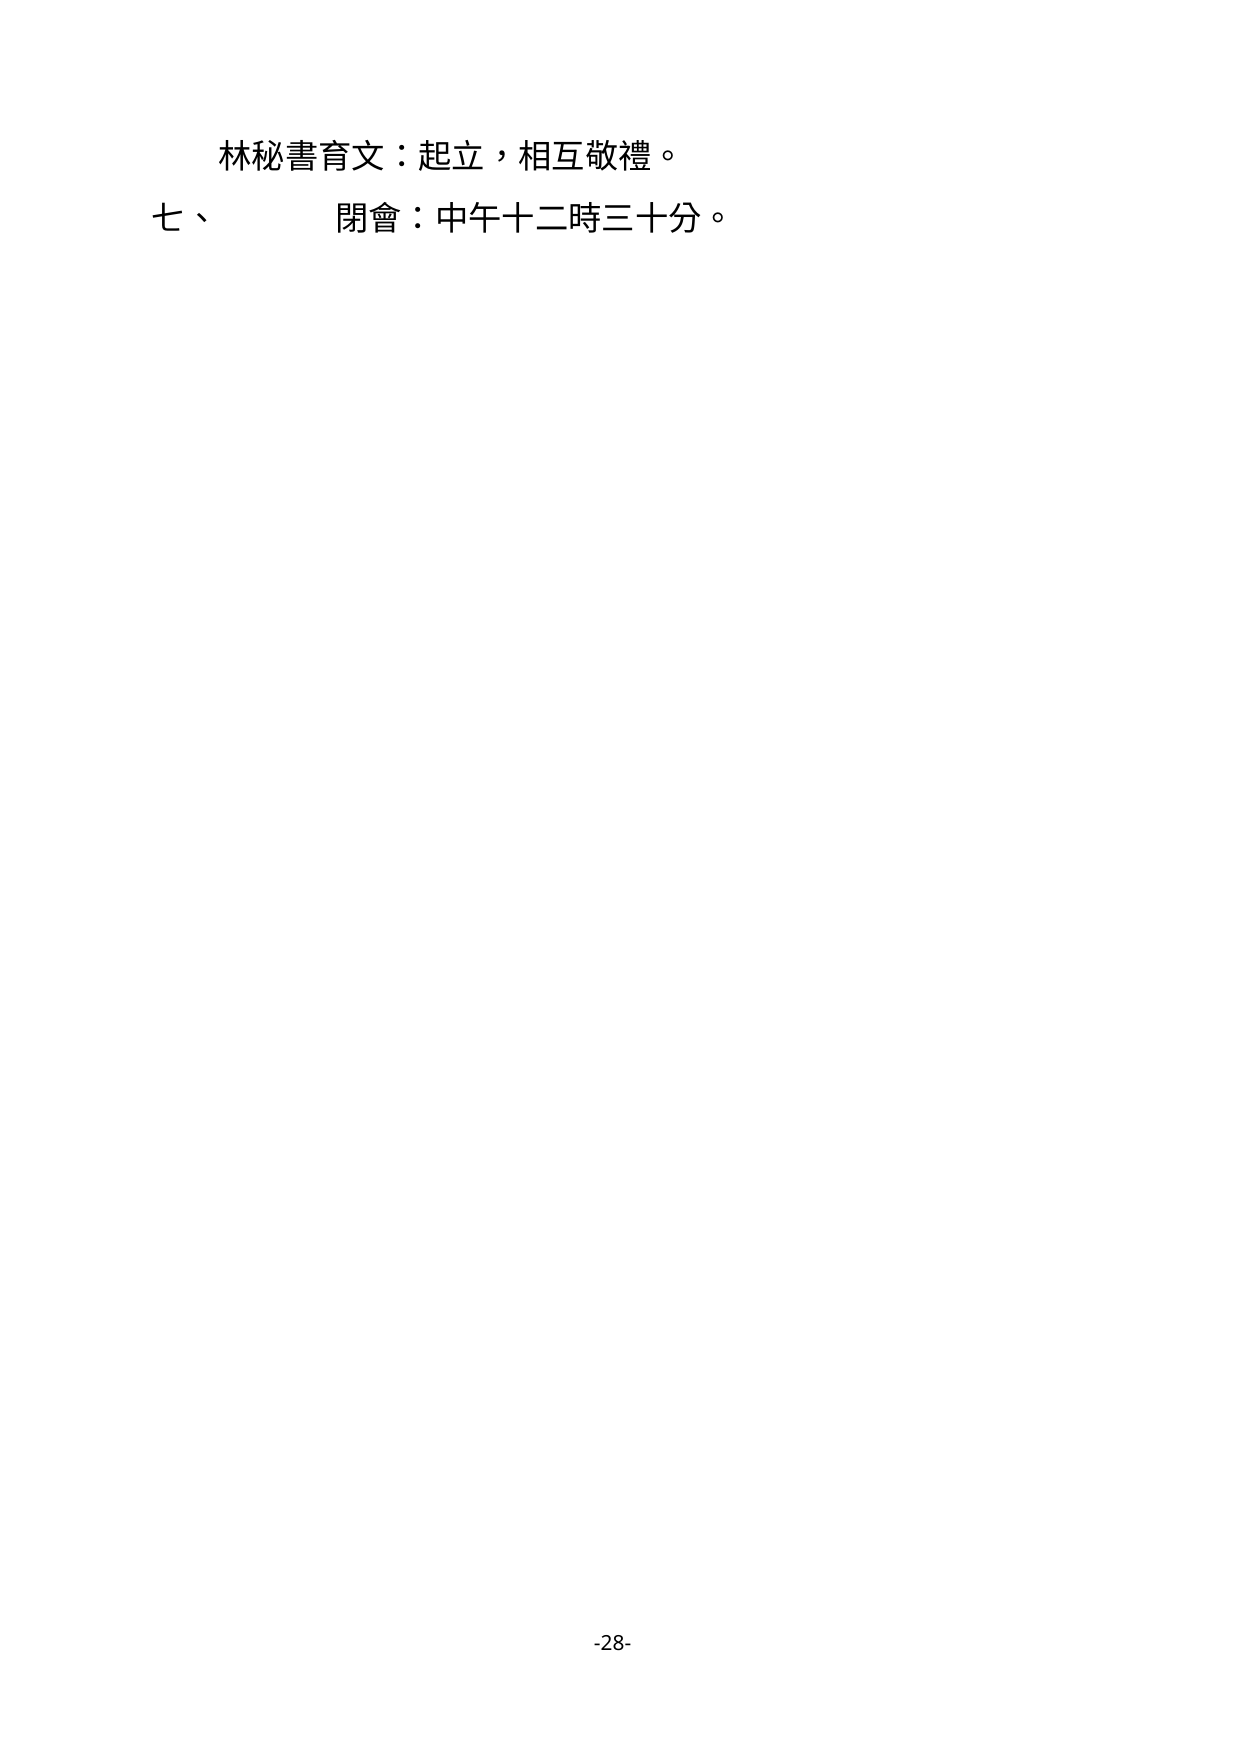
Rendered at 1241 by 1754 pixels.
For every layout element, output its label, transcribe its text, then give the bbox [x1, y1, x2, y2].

list 閉會：中午十二時三十分。 [151, 181, 1122, 243]
text 林秘書育文：起立，相互敬禮。 [218, 118, 1122, 181]
